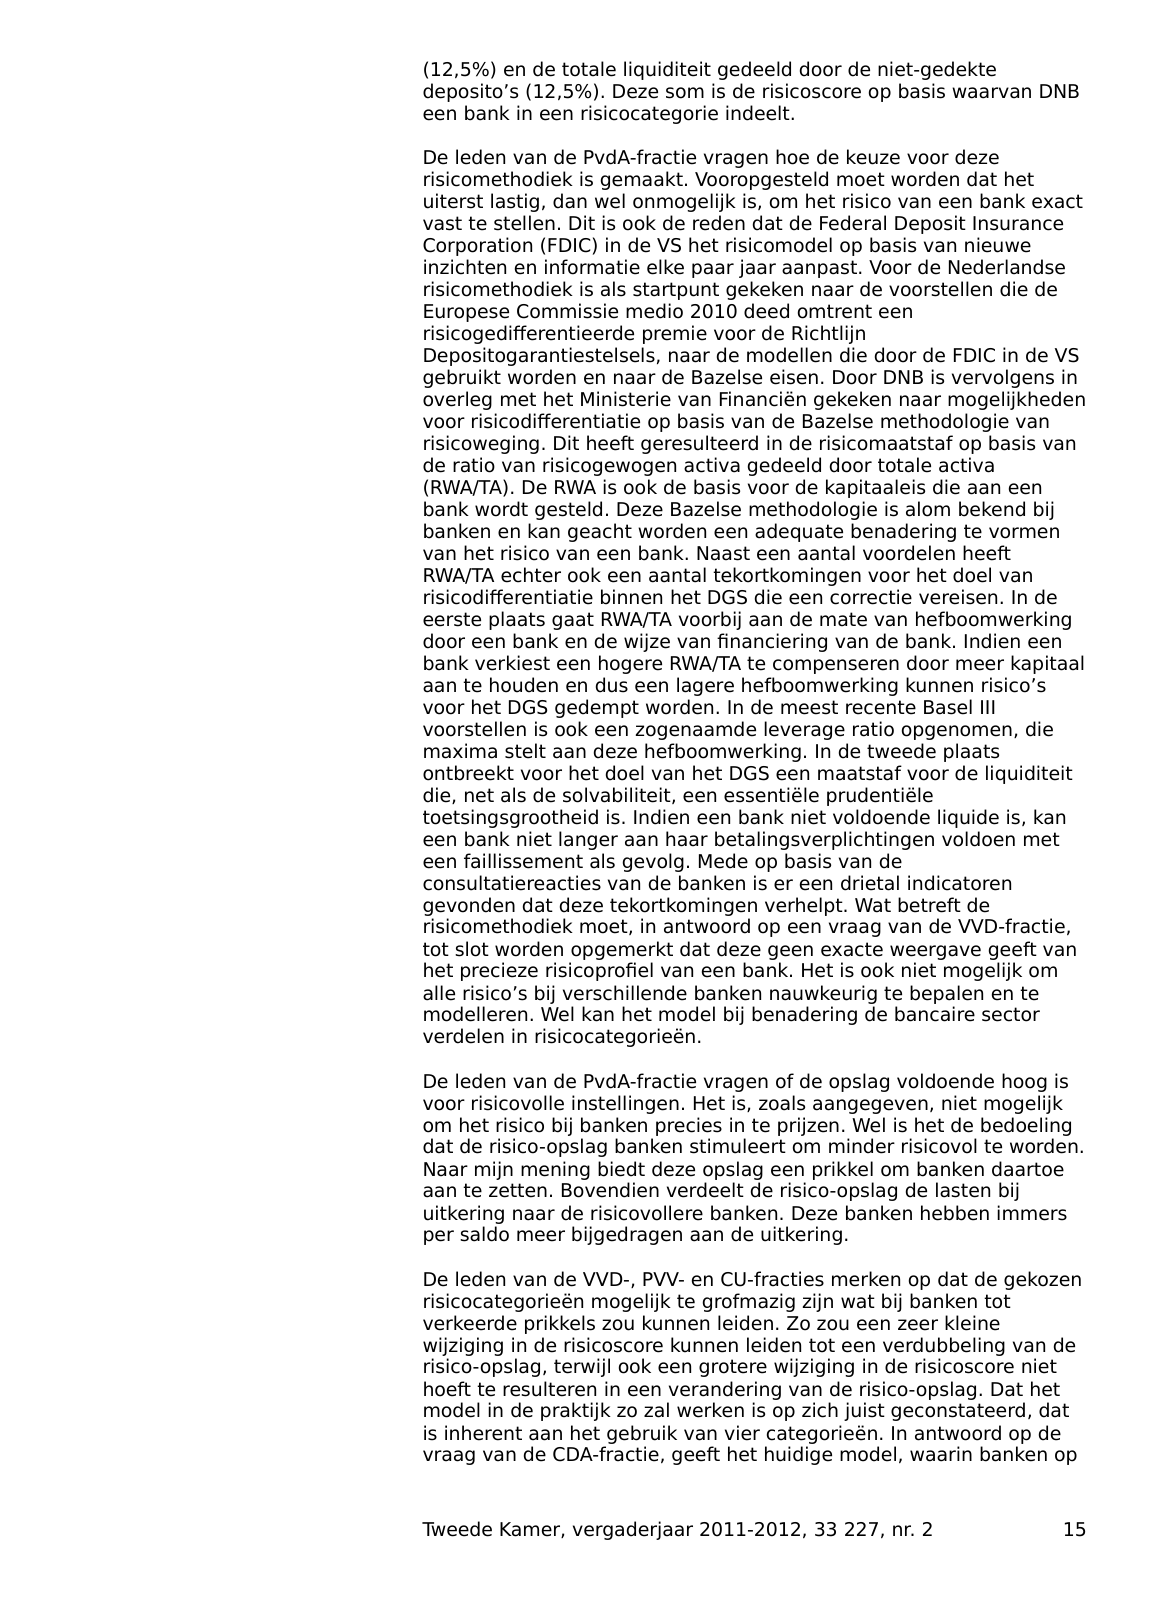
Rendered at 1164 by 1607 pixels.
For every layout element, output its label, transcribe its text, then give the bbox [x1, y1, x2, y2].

text (12,5%) en de totale liquiditeit gedeeld door de niet-gedekte deposito’s (12,5%). Deze som is de risicoscore op basis waarvan DNB een bank in een risicocategorie indeelt. [422, 59, 1087, 125]
text De leden van de VVD-, PVV- en CU-fracties merken op dat de gekozen risicocategorieën mogelijk te grofmazig zijn wat bij banken tot verkeerde prikkels zou kunnen leiden. Zo zou een zeer kleine wijziging in de risicoscore kunnen leiden tot een verdubbeling van de risico-opslag, terwijl ook een grotere wijziging in de risicoscore niet hoeft te resulteren in een verandering van de risico-opslag. Dat het model in de praktijk zo zal werken is op zich juist geconstateerd, dat is inherent aan het gebruik van vier categorieën. In antwoord op de vraag van de CDA-fractie, geeft het huidige model, waarin banken op [422, 1268, 1087, 1466]
text De leden van de PvdA-fractie vragen of de opslag voldoende hoog is voor risicovolle instellingen. Het is, zoals aangegeven, niet mogelijk om het risico bij banken precies in te prijzen. Wel is het de bedoeling dat de risico-opslag banken stimuleert om minder risicovol te worden. Naar mijn mening biedt deze opslag een prikkel om banken daartoe aan te zetten. Bovendien verdeelt de risico-opslag de lasten bij uitkering naar de risicovollere banken. Deze banken hebben immers per saldo meer bijgedragen aan de uitkering. [422, 1071, 1087, 1246]
text De leden van de PvdA-fractie vragen hoe de keuze voor deze risicomethodiek is gemaakt. Vooropgesteld moet worden dat het uiterst lastig, dan wel onmogelijk is, om het risico van een bank exact vast te stellen. Dit is ook de reden dat de Federal Deposit Insurance Corporation (FDIC) in de VS het risicomodel op basis van nieuwe inzichten en informatie elke paar jaar aanpast. Voor de Nederlandse risicomethodiek is als startpunt gekeken naar de voorstellen die de Europese Commissie medio 2010 deed omtrent een risicogedifferentieerde premie voor de Richtlijn Depositogarantiestelsels, naar de modellen die door de FDIC in de VS gebruikt worden en naar de Bazelse eisen. Door DNB is vervolgens in overleg met het Ministerie van Financiën gekeken naar mogelijkheden voor risicodifferentiatie op basis van de Bazelse methodologie van risicoweging. Dit heeft geresulteerd in de risicomaatstaf op basis van de ratio van risicogewogen activa gedeeld door totale activa (RWA/TA). De RWA is ook de basis voor de kapitaaleis die aan een bank wordt gesteld. Deze Bazelse methodologie is alom bekend bij banken en kan geacht worden een adequate benadering te vormen van het risico van een bank. Naast een aantal voordelen heeft RWA/TA echter ook een aantal tekortkomingen voor het doel van risicodifferentiatie binnen het DGS die een correctie vereisen. In de eerste plaats gaat RWA/TA voorbij aan de mate van hefboomwerking door een bank en de wijze van financiering van de bank. Indien een bank verkiest een hogere RWA/TA te compenseren door meer kapitaal aan te houden en dus een lagere hefboomwerking kunnen risico’s voor het DGS gedempt worden. In de meest recente Basel III voorstellen is ook een zogenaamde leverage ratio opgenomen, die maxima stelt aan deze hefboomwerking. In de tweede plaats ontbreekt voor het doel van het DGS een maatstaf voor de liquiditeit die, net als de solvabiliteit, een essentiële prudentiële toetsingsgrootheid is. Indien een bank niet voldoende liquide is, kan een bank niet langer aan haar betalingsverplichtingen voldoen met een faillissement als gevolg. Mede op basis van de consultatiereacties van de banken is er een drietal indicatoren gevonden dat deze tekortkomingen verhelpt. Wat betreft de risicomethodiek moet, in antwoord op een vraag van de VVD-fractie, tot slot worden opgemerkt dat deze geen exacte weergave geeft van het precieze risicoprofiel van een bank. Het is ook niet mogelijk om alle risico’s bij verschillende banken nauwkeurig te bepalen en te modelleren. Wel kan het model bij benadering de bancaire sector verdelen in risicocategorieën. [422, 147, 1087, 1048]
